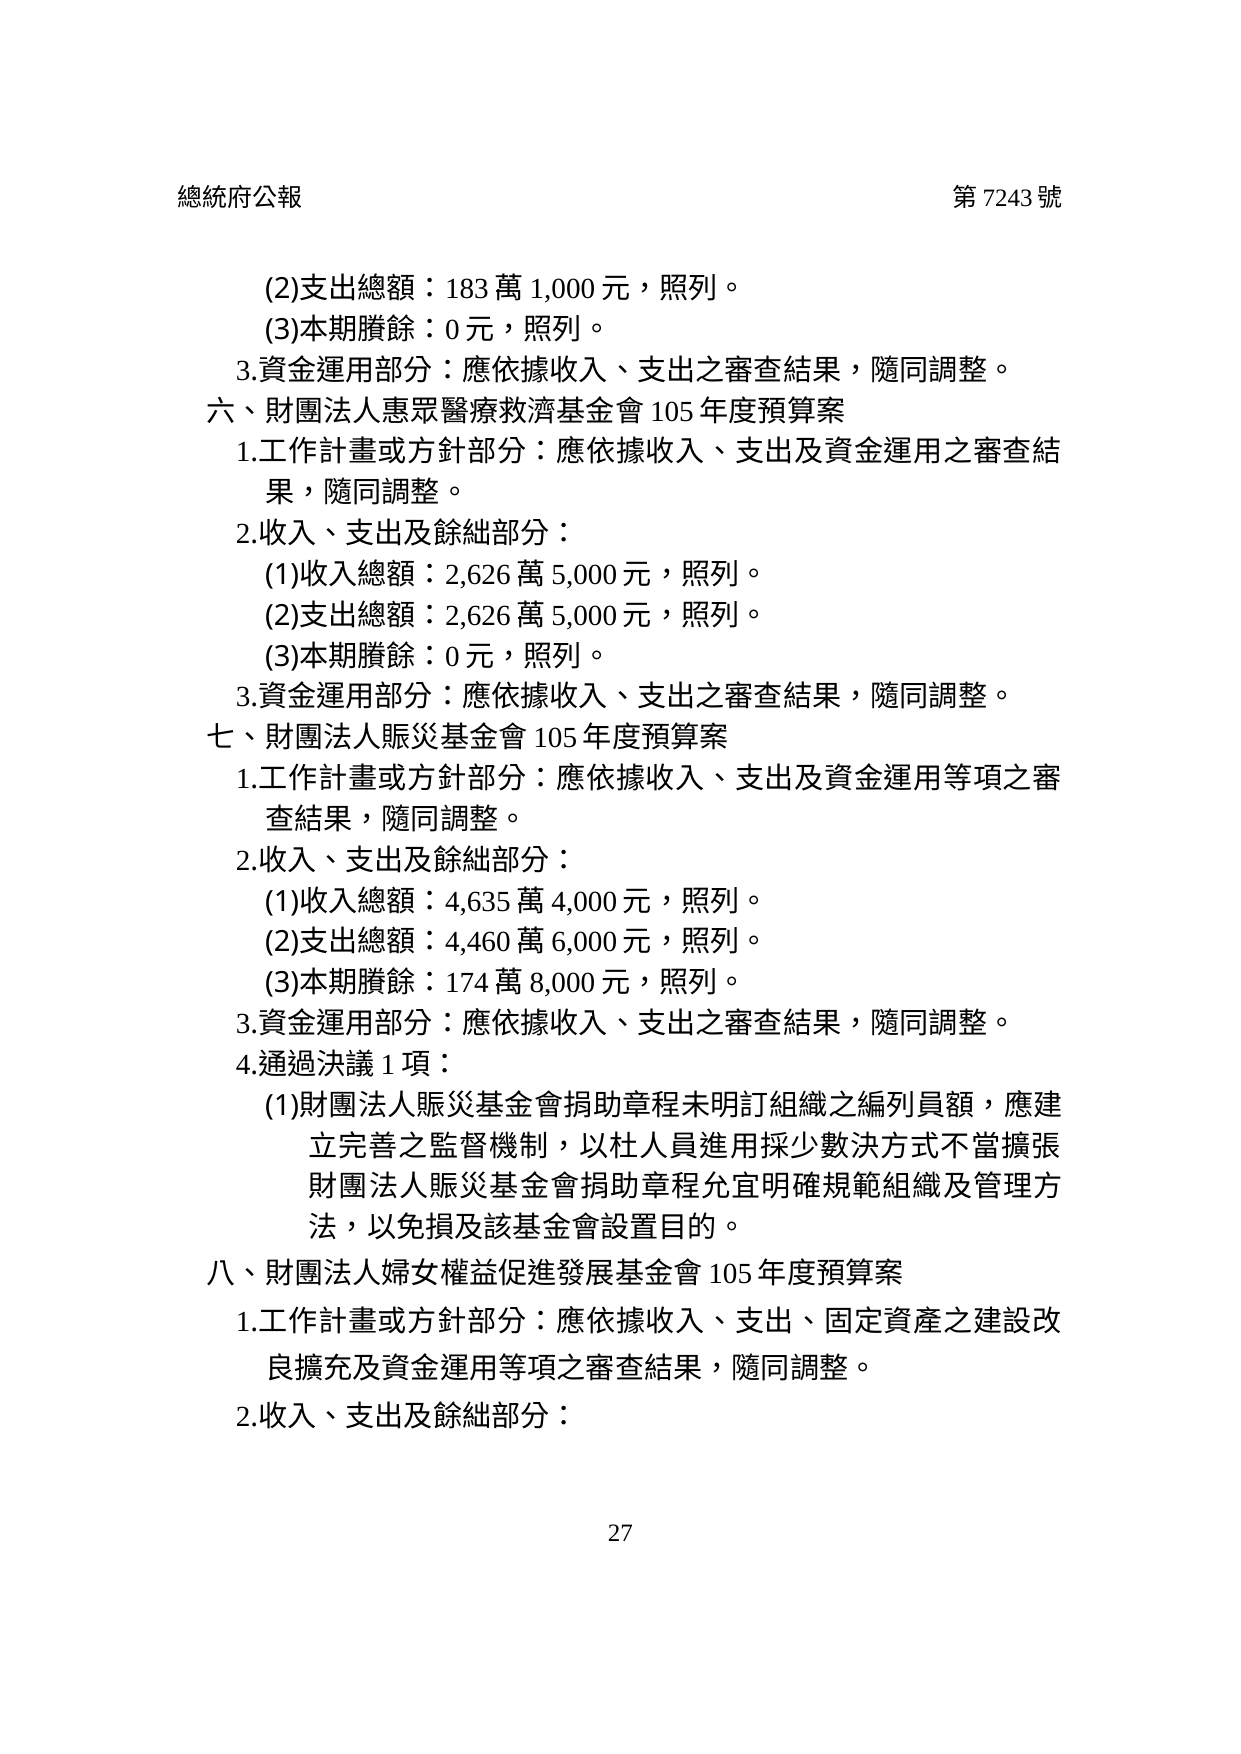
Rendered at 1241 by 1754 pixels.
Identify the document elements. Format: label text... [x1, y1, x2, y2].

text (2)支出總額：2,626萬5,000元，照列。 [265, 592, 1063, 633]
text (1)財團法人賑災基金會捐助章程未明訂組織之編列員額，應建立完善之監督機制，以杜人員進用採少數決方式不當擴張。財團法人賑災基金會捐助章程允宜明確規範組織及管理方法，以免損及該基金會設置目的。 [265, 1082, 1063, 1246]
text 七、財團法人賑災基金會105年度預算案 [206, 715, 1063, 756]
text 2.收入、支出及餘絀部分： [236, 837, 1063, 878]
text (3)本期賸餘：0元，照列。 [265, 633, 1063, 674]
text (1)收入總額：2,626萬5,000元，照列。 [265, 552, 1063, 592]
text (2)支出總額：4,460萬6,000元，照列。 [265, 919, 1063, 960]
text 八、財團法人婦女權益促進發展基金會105年度預算案 [206, 1246, 1063, 1293]
text 1.工作計畫或方針部分：應依據收入、支出及資金運用等項之審查結果，隨同調整。 [236, 756, 1063, 837]
text 2.收入、支出及餘絀部分： [236, 511, 1063, 552]
text 六、財團法人惠眾醫療救濟基金會105年度預算案 [206, 388, 1063, 429]
text 3.資金運用部分：應依據收入、支出之審查結果，隨同調整。 [236, 347, 1063, 388]
text 3.資金運用部分：應依據收入、支出之審查結果，隨同調整。 [236, 674, 1063, 715]
text (2)支出總額：183萬1,000元，照列。 [265, 266, 1063, 307]
text 3.資金運用部分：應依據收入、支出之審查結果，隨同調整。 [236, 1001, 1063, 1042]
text 4.通過決議1項： [236, 1042, 1063, 1082]
text 2.收入、支出及餘絀部分： [236, 1388, 1063, 1435]
text (3)本期賸餘：0元，照列。 [265, 307, 1063, 347]
text (3)本期賸餘：174萬8,000元，照列。 [265, 960, 1063, 1001]
text 1.工作計畫或方針部分：應依據收入、支出及資金運用之審查結果，隨同調整。 [236, 429, 1063, 511]
text (1)收入總額：4,635萬4,000元，照列。 [265, 878, 1063, 919]
text 1.工作計畫或方針部分：應依據收入、支出、固定資產之建設改良擴充及資金運用等項之審查結果，隨同調整。 [236, 1293, 1063, 1388]
